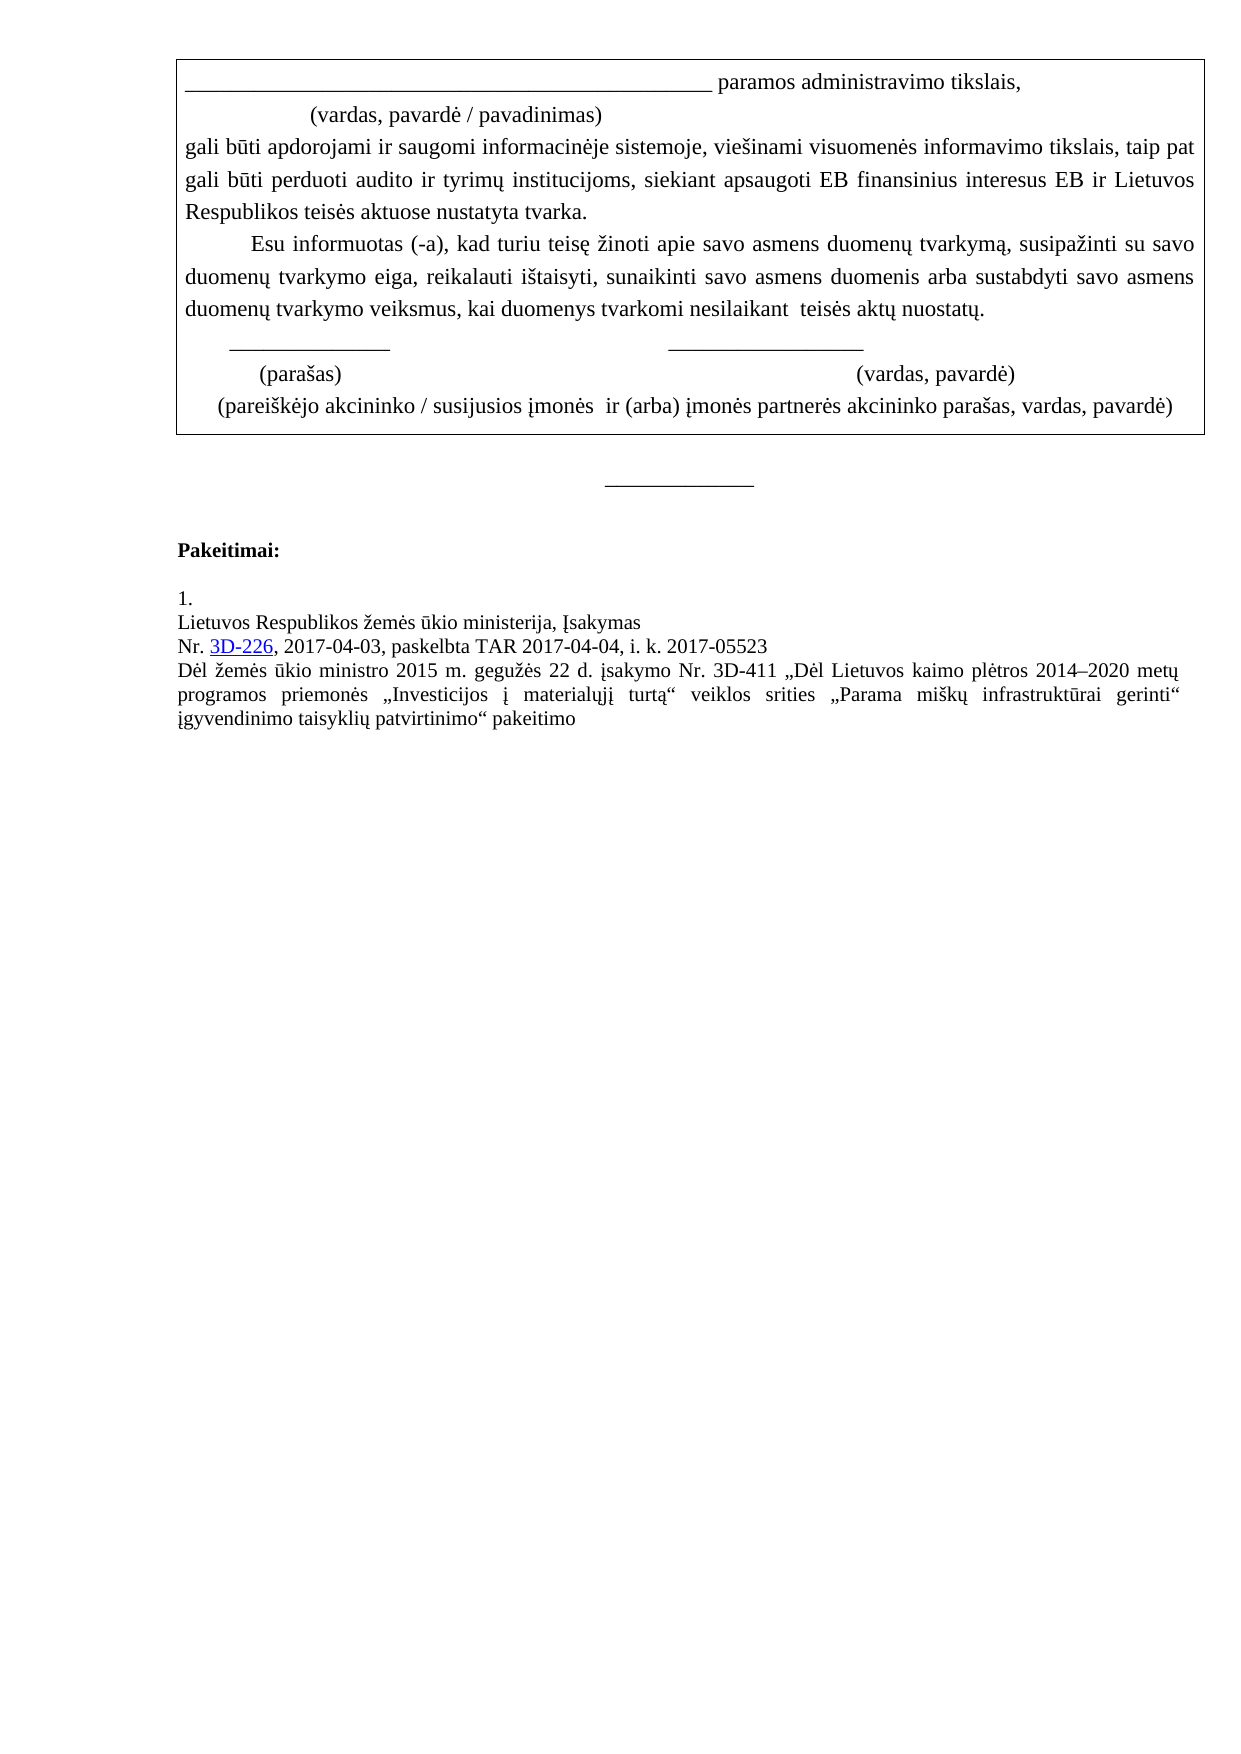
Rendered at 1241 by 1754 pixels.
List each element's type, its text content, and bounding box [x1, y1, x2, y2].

table_header ______________________________________________ paramos administravimo tikslais, (vardas, pavardė / pavadinimas) gali būti apdorojami ir saugomi informacinėje sistemoje, viešinami visuomenės informavimo tikslais, taip pat gali būti perduoti audito ir tyrimų institucijoms, siekiant apsaugoti EB finansinius interesus EB ir Lietuvos Respublikos teisės aktuose nustatyta tvarka. Esu informuotas (-a), kad turiu teisę žinoti apie savo asmens duomenų tvarkymą, susipažinti su savo duomenų tvarkymo eiga, reikalauti ištaisyti, sunaikinti savo asmens duomenis arba sustabdyti savo asmens duomenų tvarkymo veiksmus, kai duomenys tvarkomi nesilaikant teisės aktų nuostatų. ______________ _________________ (parašas) (vardas, pavardė) (pareiškėjo akcininko / susijusios įmonės ir (arba) įmonės partnerės akcininko parašas, vardas, pavardė) [177, 60, 1204, 434]
text _____________ [177, 463, 1181, 490]
text 1. [177, 586, 1181, 610]
text Lietuvos Respublikos žemės ūkio ministerija, Įsakymas [177, 610, 1181, 634]
text Pakeitimai: [177, 538, 1181, 562]
text Nr. 3D-226, 2017-04-03, paskelbta TAR 2017-04-04, i. k. 2017-05523 [177, 634, 1181, 658]
text Dėl žemės ūkio ministro 2015 m. gegužės 22 d. įsakymo Nr. 3D-411 „Dėl Lietuvos kaimo plėtros 2014–2020 metų programos priemonės „Investicijos į materialųjį turtą“ veiklos srities „Parama miškų infrastruktūrai gerinti“ įgyvendinimo taisyklių patvirtinimo“ pakeitimo [177, 658, 1181, 730]
